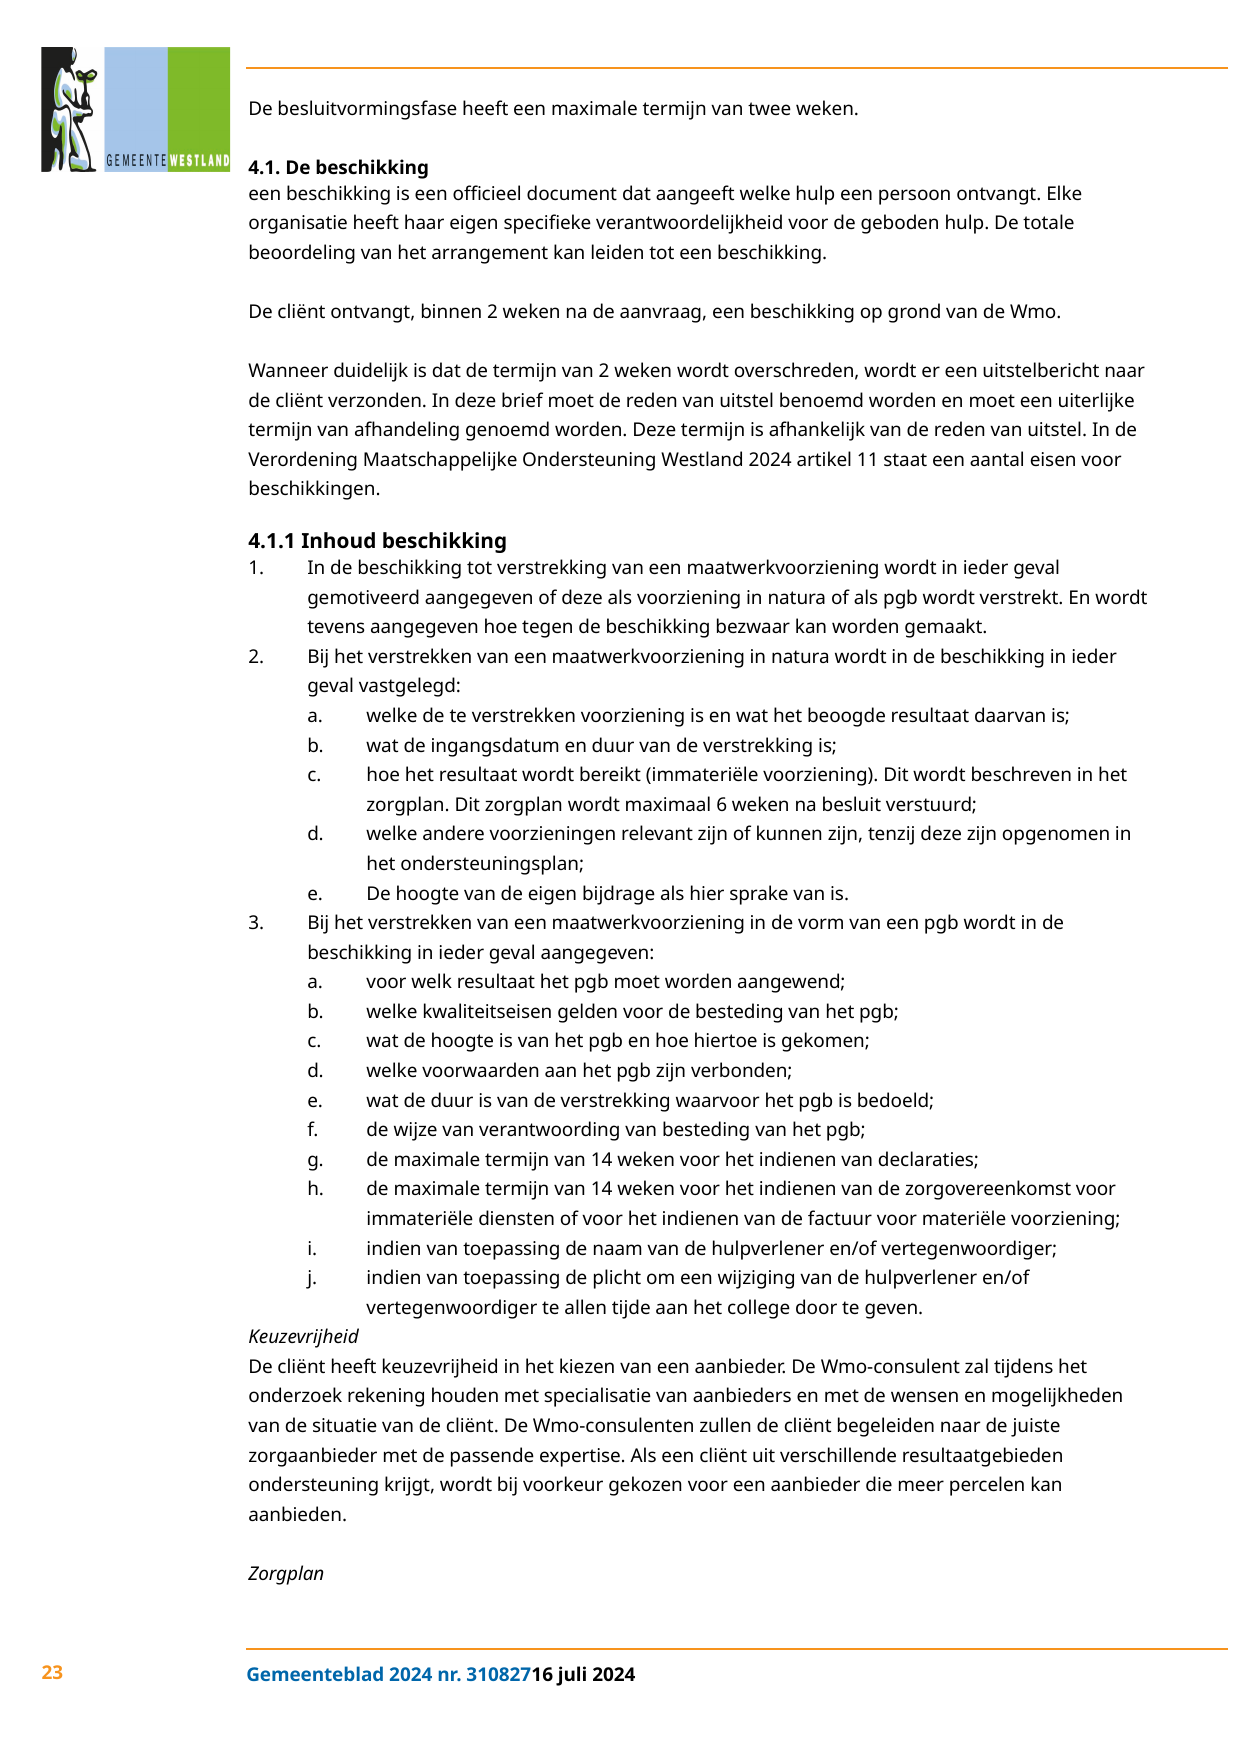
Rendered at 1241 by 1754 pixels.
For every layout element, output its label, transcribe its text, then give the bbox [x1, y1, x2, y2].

text Keuzevrijheid [248, 1323, 1152, 1349]
picture [41, 47, 231, 172]
list indien van toepassing de plicht om een wijziging van de hulpverlener en/of vertegenwoordiger te allen tijde aan het college door te geven. [307, 1264, 1152, 1320]
text Wanneer duidelijk is dat de termijn van 2 weken wordt overschreden, wordt er een uitstelbericht naar de cliënt verzonden. In deze brief moet de reden van uitstel benoemd worden en moet een uiterlijke termijn van afhandeling genoemd worden. Deze termijn is afhankelijk van de reden van uitstel. In de Verordening Maatschappelijke Ondersteuning Westland 2024 artikel 11 staat een aantal eisen voor beschikkingen. [248, 357, 1152, 501]
text 4.1.1 Inhoud beschikking [248, 526, 1152, 554]
list indien van toepassing de naam van de hulpverlener en/of vertegenwoordiger; [307, 1235, 1152, 1261]
list de wijze van verantwoording van besteding van het pgb; [307, 1116, 1152, 1142]
list wat de ingangsdatum en duur van de verstrekking is; [307, 732, 1152, 758]
list de maximale termijn van 14 weken voor het indienen van de zorgovereenkomst voor immateriële diensten of voor het indienen van de factuur voor materiële voorziening; [307, 1176, 1152, 1231]
text 4.1. De beschikking [248, 154, 1152, 180]
list Bij het verstrekken van een maatwerkvoorziening in de vorm van een pgb wordt in de beschikking in ieder geval aangegeven: [248, 909, 1152, 965]
list welke kwaliteitseisen gelden voor de besteding van het pgb; [307, 998, 1152, 1024]
text De besluitvormingsfase heeft een maximale termijn van twee weken. [248, 95, 1152, 121]
list voor welk resultaat het pgb moet worden aangewend; [307, 968, 1152, 994]
list Bij het verstrekken van een maatwerkvoorziening in natura wordt in de beschikking in ieder geval vastgelegd: [248, 643, 1152, 698]
text een beschikking is een officieel document dat aangeeft welke hulp een persoon ontvangt. Elke organisatie heeft haar eigen specifieke verantwoordelijkheid voor de geboden hulp. De totale beoordeling van het arrangement kan leiden tot een beschikking. [248, 180, 1152, 264]
list De hoogte van de eigen bijdrage als hier sprake van is. [307, 880, 1152, 906]
text Zorgplan [248, 1560, 1152, 1586]
list welke de te verstrekken voorziening is en wat het beoogde resultaat daarvan is; [307, 702, 1152, 728]
list hoe het resultaat wordt bereikt (immateriële voorziening). Dit wordt beschreven in het zorgplan. Dit zorgplan wordt maximaal 6 weken na besluit verstuurd; [307, 761, 1152, 817]
text De cliënt heeft keuzevrijheid in het kiezen van een aanbieder. De Wmo-consulent zal tijdens het onderzoek rekening houden met specialisatie van aanbieders en met de wensen en mogelijkheden van de situatie van de cliënt. De Wmo-consulenten zullen de cliënt begeleiden naar de juiste zorgaanbieder met de passende expertise. Als een cliënt uit verschillende resultaatgebieden ondersteuning krijgt, wordt bij voorkeur gekozen voor een aanbieder die meer percelen kan aanbieden. [248, 1353, 1152, 1527]
text De cliënt ontvangt, binnen 2 weken na de aanvraag, een beschikking op grond van de Wmo. [248, 298, 1152, 324]
list welke voorwaarden aan het pgb zijn verbonden; [307, 1057, 1152, 1083]
list wat de duur is van de verstrekking waarvoor het pgb is bedoeld; [307, 1087, 1152, 1113]
list In de beschikking tot verstrekking van een maatwerkvoorziening wordt in ieder geval gemotiveerd aangegeven of deze als voorziening in natura of als pgb wordt verstrekt. En wordt tevens aangegeven hoe tegen de beschikking bezwaar kan worden gemaakt. [248, 554, 1152, 639]
list welke andere voorzieningen relevant zijn of kunnen zijn, tenzij deze zijn opgenomen in het ondersteuningsplan; [307, 821, 1152, 876]
list de maximale termijn van 14 weken voor het indienen van declaraties; [307, 1146, 1152, 1172]
list wat de hoogte is van het pgb en hoe hiertoe is gekomen; [307, 1028, 1152, 1053]
